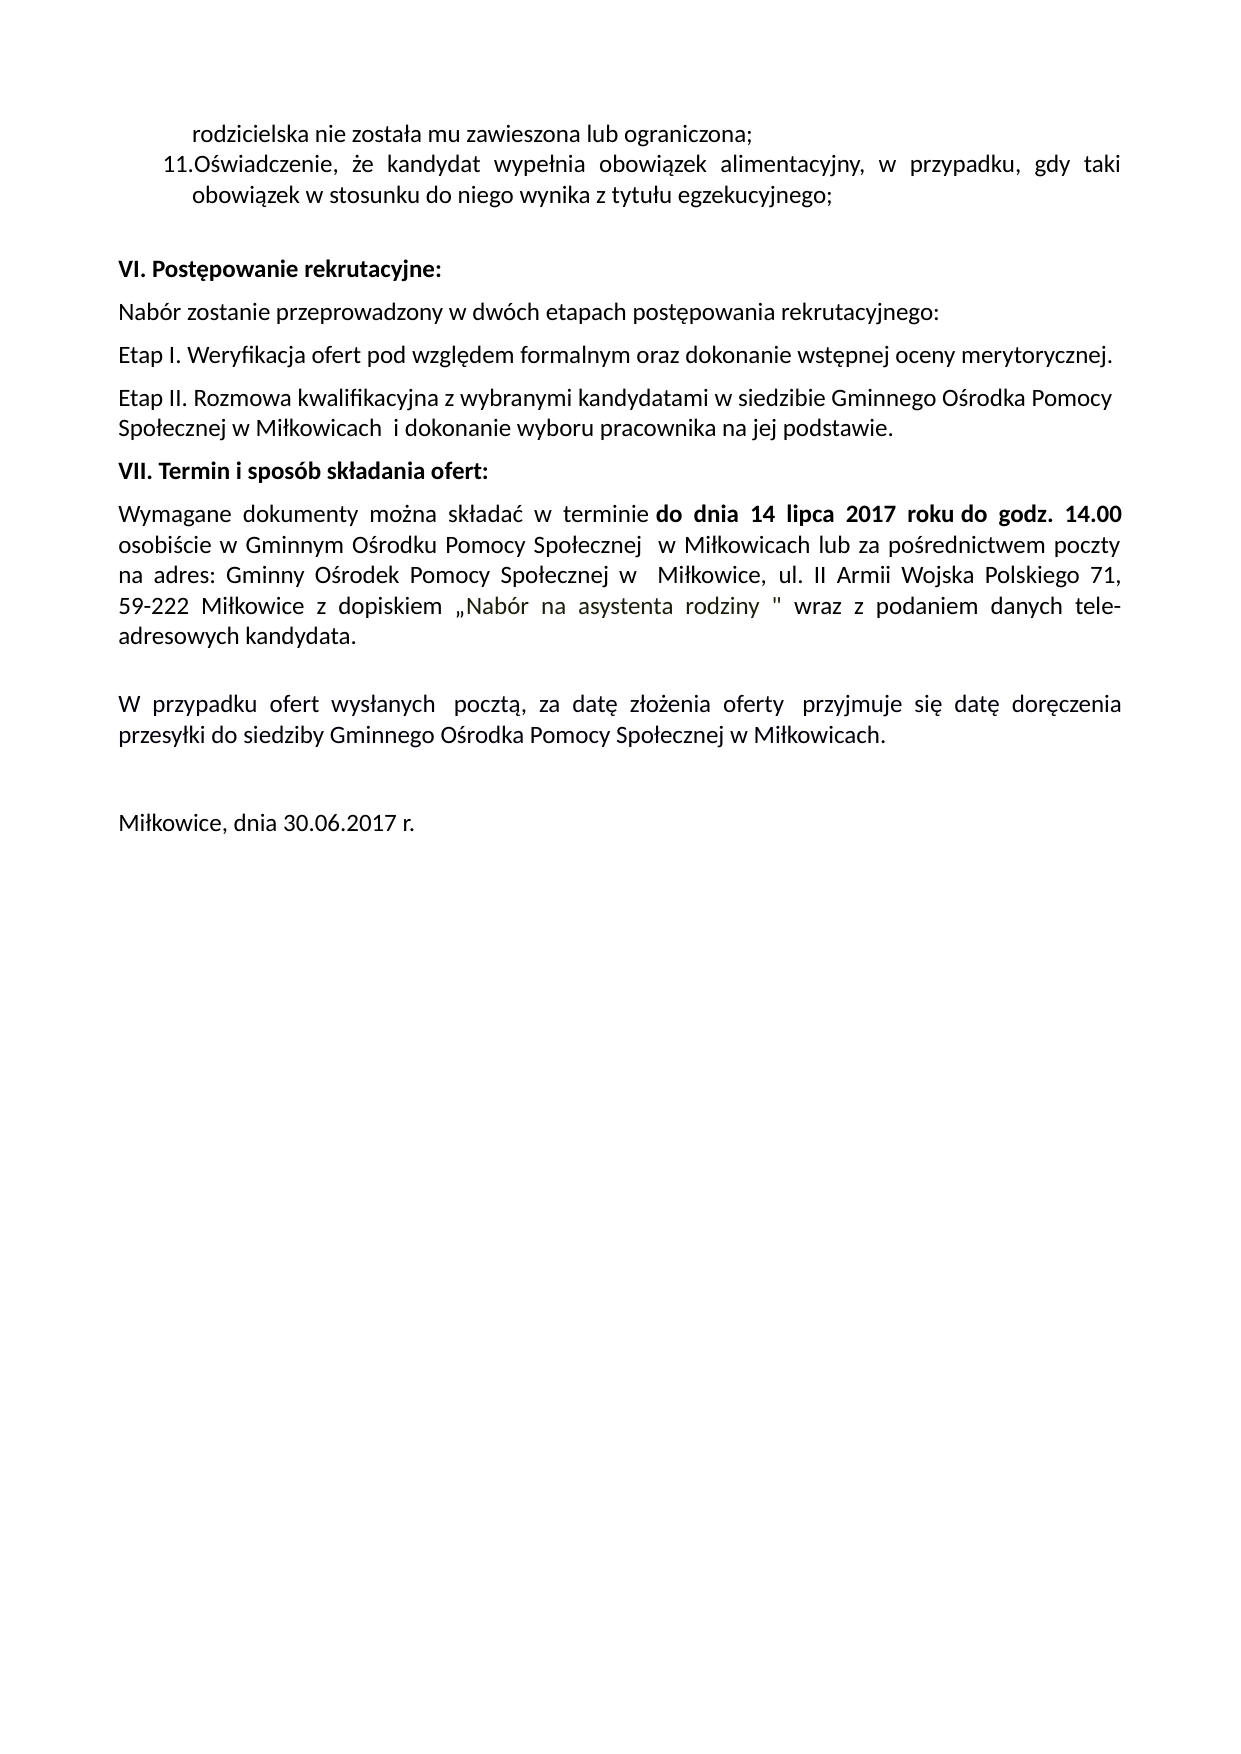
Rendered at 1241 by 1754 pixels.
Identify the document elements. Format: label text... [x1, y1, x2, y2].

text Miłkowice, dnia 30.06.2017 r. [118, 807, 1122, 838]
text Etap II. Rozmowa kwalifikacyjna z wybranymi kandydatami w siedzibie Gminnego Ośrodka Pomocy Społecznej w Miłkowicach i dokonanie wyboru pracownika na jej podstawie. [118, 382, 1122, 443]
text VI. Postępowanie rekrutacyjne: [118, 253, 1122, 283]
list rodzicielska nie została mu zawieszona lub ograniczona; [162, 118, 1122, 149]
text W przypadku ofert wysłanych pocztą, za datę złożenia oferty przyjmuje się datę doręczenia przesyłki do siedziby Gminnego Ośrodka Pomocy Społecznej w Miłkowicach. [118, 688, 1122, 749]
list Oświadczenie, że kandydat wypełnia obowiązek alimentacyjny, w przypadku, gdy taki obowiązek w stosunku do niego wynika z tytułu egzekucyjnego; [162, 149, 1122, 210]
text Wymagane dokumenty można składać w terminie do dnia 14 lipca 2017 roku do godz. 14.00 osobiście w Gminnym Ośrodku Pomocy Społecznej w Miłkowicach lub za pośrednictwem poczty na adres: Gminny Ośrodek Pomocy Społecznej w Miłkowice, ul. II Armii Wojska Polskiego 71, 59-222 Miłkowice z dopiskiem „Nabór na asystenta rodziny " wraz z podaniem danych tele-adresowych kandydata. [118, 498, 1122, 651]
text Etap I. Weryfikacja ofert pod względem formalnym oraz dokonanie wstępnej oceny merytorycznej. [118, 339, 1122, 369]
text Nabór zostanie przeprowadzony w dwóch etapach postępowania rekrutacyjnego: [118, 296, 1122, 326]
text VII. Termin i sposób składania ofert: [118, 455, 1122, 486]
